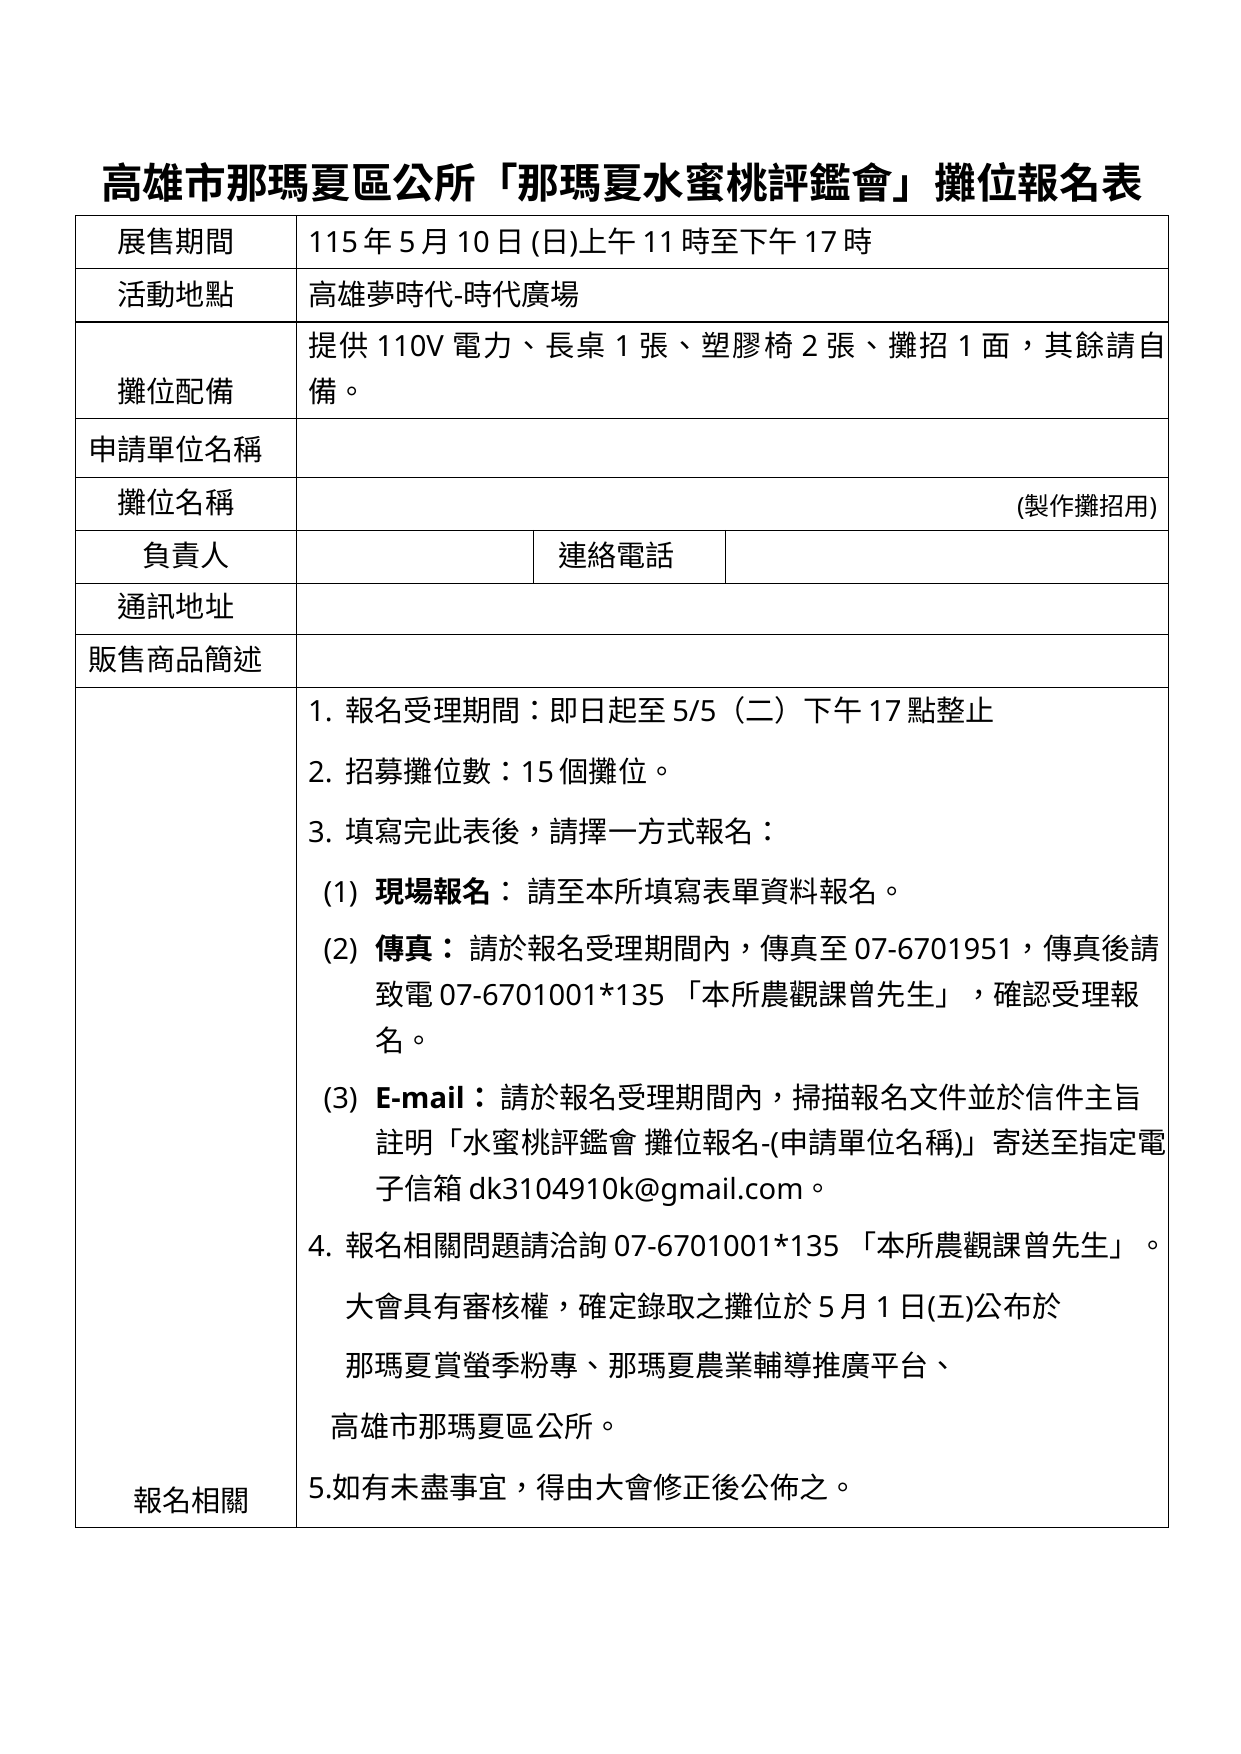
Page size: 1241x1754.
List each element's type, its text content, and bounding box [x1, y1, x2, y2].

table_cell [297, 635, 1168, 687]
table_cell 攤位名稱 [76, 478, 296, 530]
table_header 展售期間 [76, 216, 296, 268]
table_cell 負責人 [76, 531, 296, 583]
text 高雄市那瑪夏區公所「那瑪夏水蜜桃評鑑會」攤位報名表 [75, 150, 1168, 210]
table_cell [297, 419, 1168, 477]
table_cell [726, 531, 1168, 583]
table_cell 連絡電話 [534, 531, 725, 583]
table_cell 高雄夢時代-時代廣場 [297, 269, 1168, 321]
table_cell [297, 584, 1168, 634]
table_cell 販售商品簡述 [76, 635, 296, 687]
table_cell 攤位配備 [76, 323, 296, 418]
table_cell 提供110V電力、長桌1張、塑膠椅2張、攤招1面，其餘請自備。 [297, 323, 1168, 418]
table_cell [297, 531, 533, 583]
table_header 115年5月10日 (日)上午11時至下午17時 [297, 216, 1168, 268]
table_cell 活動地點 [76, 269, 296, 321]
table_cell (製作攤招用) [297, 478, 1168, 530]
table_cell 報名受理期間：即日起至5/5（二）下午17點整止 招募攤位數：15個攤位。 填寫完此表後，請擇一方式報名： 現場報名： 請至本所填寫表單資料報名。 傳真： 請於報名受理期間內，傳真至07-6701951，傳真後請致電07-6701001*135 「本所農觀課曾先生」，確認受理報名。 E-mail： 請於報名受理期間內，掃描報名文件並於信件主旨註明「水蜜桃評鑑會 攤位報名-(申請單位名稱)」寄送至指定電子信箱dk3104910k@gmail.com。 報名相關問題請洽詢07-6701001*135 「本所農觀課曾先生」。 大會具有審核權，確定錄取之攤位於5月1日(五)公布於 那瑪夏賞螢季粉專、那瑪夏農業輔導推廣平台、 高雄市那瑪夏區公所。 5.如有未盡事宜，得由大會修正後公佈之。 [297, 688, 1168, 1527]
table_cell 通訊地址 [76, 584, 296, 634]
table_cell 申請單位名稱 [76, 419, 296, 477]
table_cell 報名相關 [76, 688, 296, 1527]
